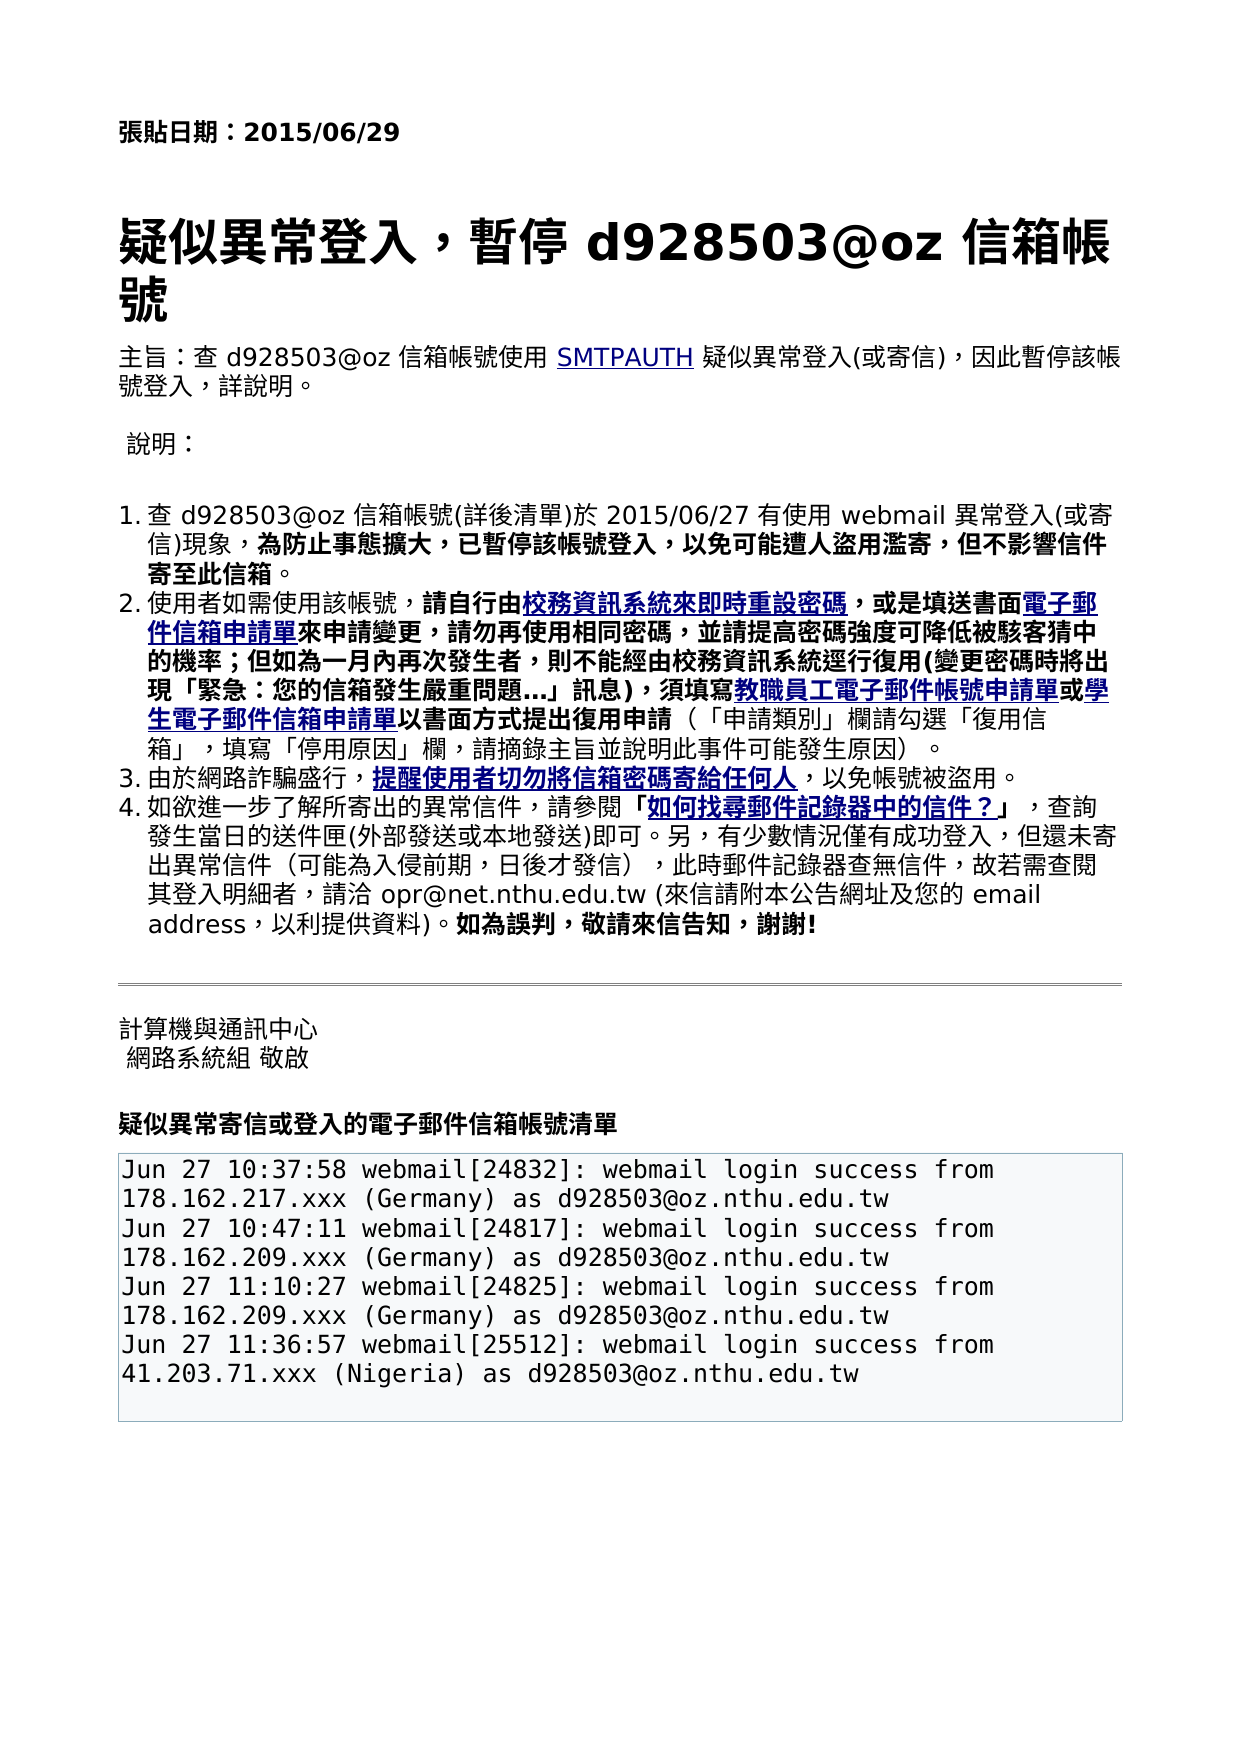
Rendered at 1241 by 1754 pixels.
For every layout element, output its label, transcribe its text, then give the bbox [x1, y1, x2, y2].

list 使用者如需使用該帳號，請自行由校務資訊系統來即時重設密碼，或是填送書面電子郵件信箱申請單來申請變更，請勿再使用相同密碼，並請提高密碼強度可降低被駭客猜中的機率；但如為一月內再次發生者，則不能經由校務資訊系統逕行復用(變更密碼時將出現「緊急：您的信箱發生嚴重問題…」訊息)，須填寫教職員工電子郵件帳號申請單或學生電子郵件信箱申請單以書面方式提出復用申請（「申請類別」欄請勾選「復用信箱」，填寫「停用原因」欄，請摘錄主旨並說明此事件可能發生原因）。 [118, 589, 1122, 764]
list 查 d928503@oz 信箱帳號(詳後清單)於 2015/06/27 有使用 webmail 異常登入(或寄信)現象，為防止事態擴大，已暫停該帳號登入，以免可能遭人盜用濫寄，但不影響信件寄至此信箱。 [118, 502, 1122, 589]
subtitle 疑似異常寄信或登入的電子郵件信箱帳號清單 [118, 1111, 1122, 1140]
text 主旨：查 d928503@oz 信箱帳號使用 SMTPAUTH 疑似異常登入(或寄信)，因此暫停該帳號登入，詳說明。 說明： [118, 343, 1122, 459]
text Jun 27 10:37:58 webmail[24832]: webmail login success from 178.162.217.xxx (Germany) as d928503@oz.nthu.edu.tw Jun 27 10:47:11 webmail[24817]: webmail login success from 178.162.209.xxx (Germany) as d928503@oz.nthu.edu.tw Jun 27 11:10:27 webmail[24825]: webmail login success from 178.162.209.xxx (Germany) as d928503@oz.nthu.edu.tw Jun 27 11:36:57 webmail[25512]: webmail login success from 41.203.71.xxx (Nigeria) as d928503@oz.nthu.edu.tw [119, 1154, 1122, 1421]
subtitle 疑似異常登入，暫停 d928503@oz 信箱帳號 [118, 214, 1122, 330]
text 計算機與通訊中心 網路系統組 敬啟 [118, 1015, 1122, 1073]
list 由於網路詐騙盛行，提醒使用者切勿將信箱密碼寄給任何人，以免帳號被盜用。 [118, 764, 1122, 793]
text 張貼日期：2015/06/29 [118, 118, 1122, 176]
list 如欲進一步了解所寄出的異常信件，請參閱「如何找尋郵件記錄器中的信件？」，查詢發生當日的送件匣(外部發送或本地發送)即可。另，有少數情況僅有成功登入，但還未寄出異常信件（可能為入侵前期，日後才發信），此時郵件記錄器查無信件，故若需查閱其登入明細者，請洽 opr@net.nthu.edu.tw (來信請附本公告網址及您的 email address，以利提供資料)。如為誤判，敬請來信告知，謝謝! [118, 793, 1122, 939]
